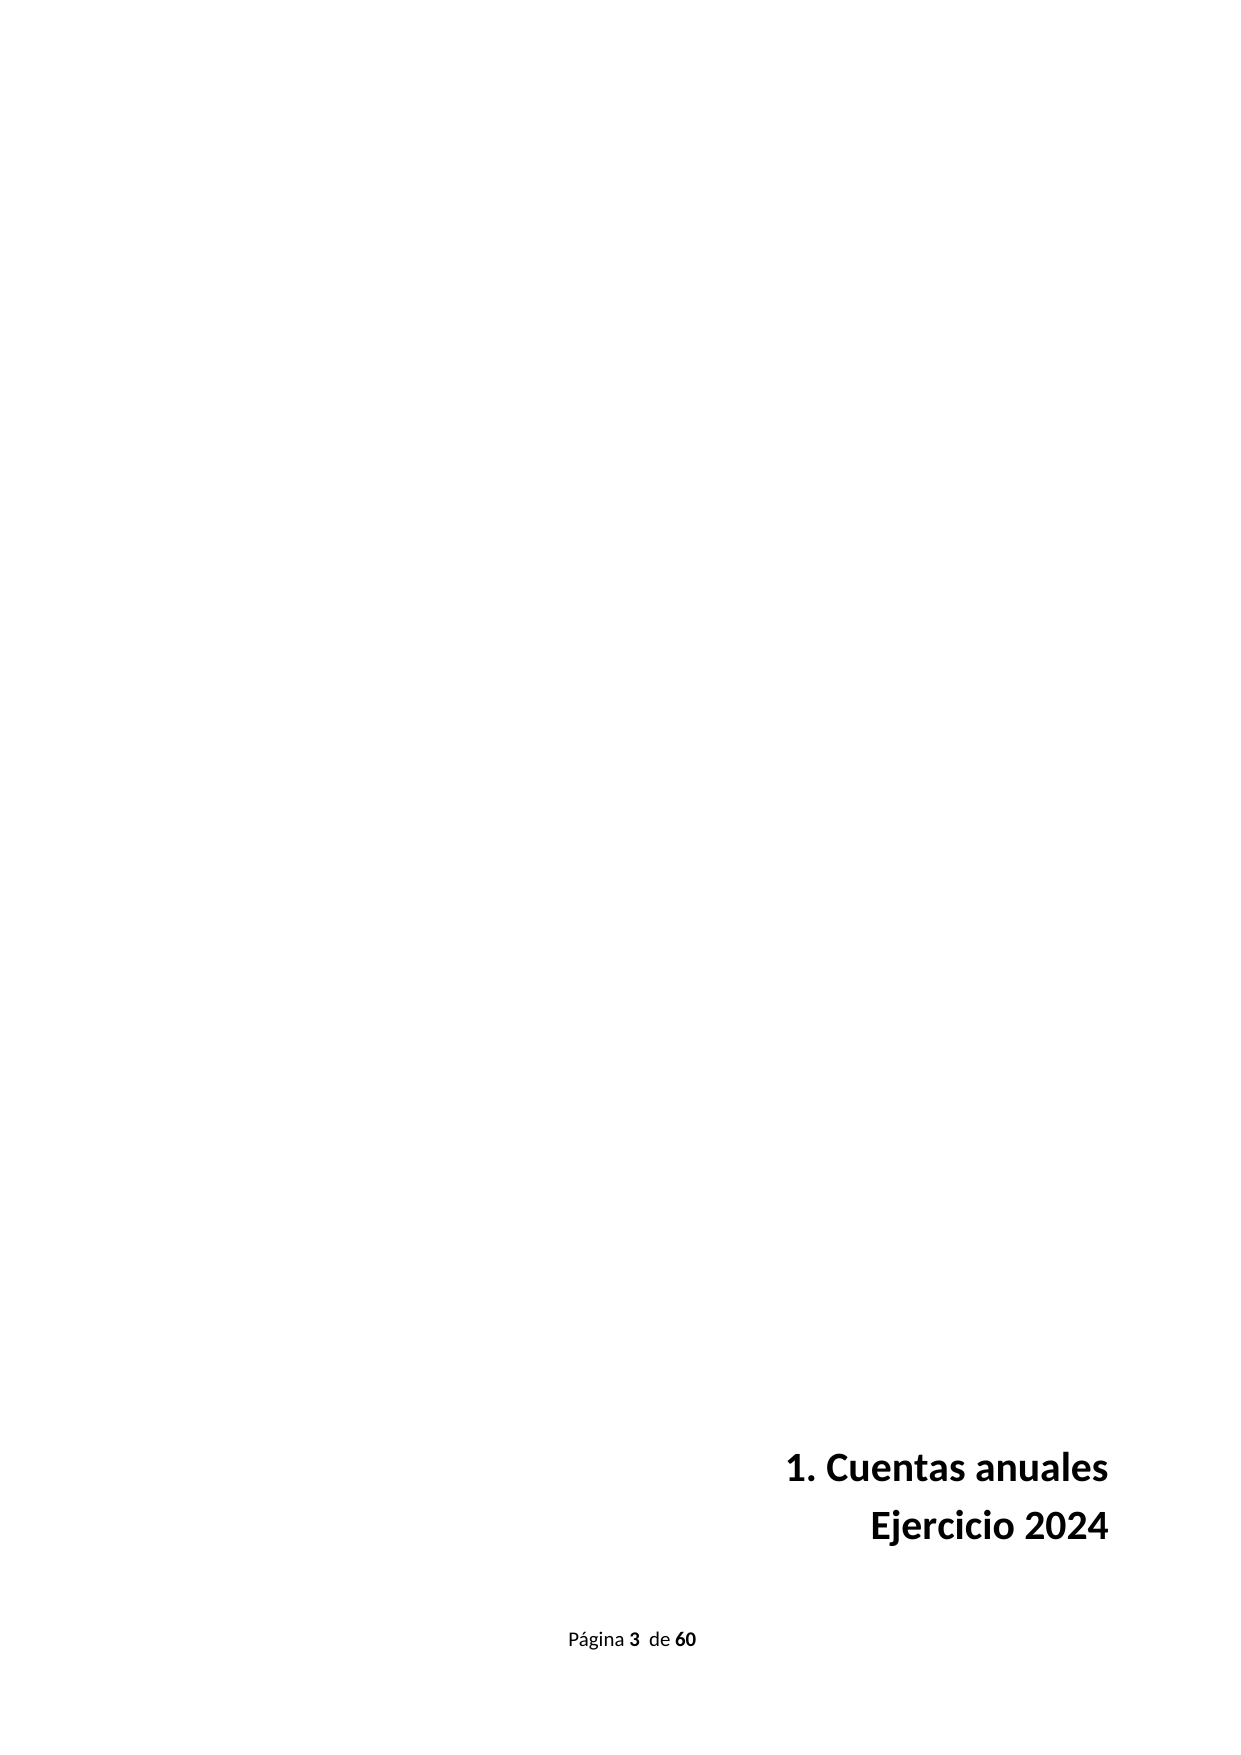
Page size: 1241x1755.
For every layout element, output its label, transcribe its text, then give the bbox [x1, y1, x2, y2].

subtitle 1. Cuentas anuales Ejercicio 2024 [783, 1441, 1108, 1550]
